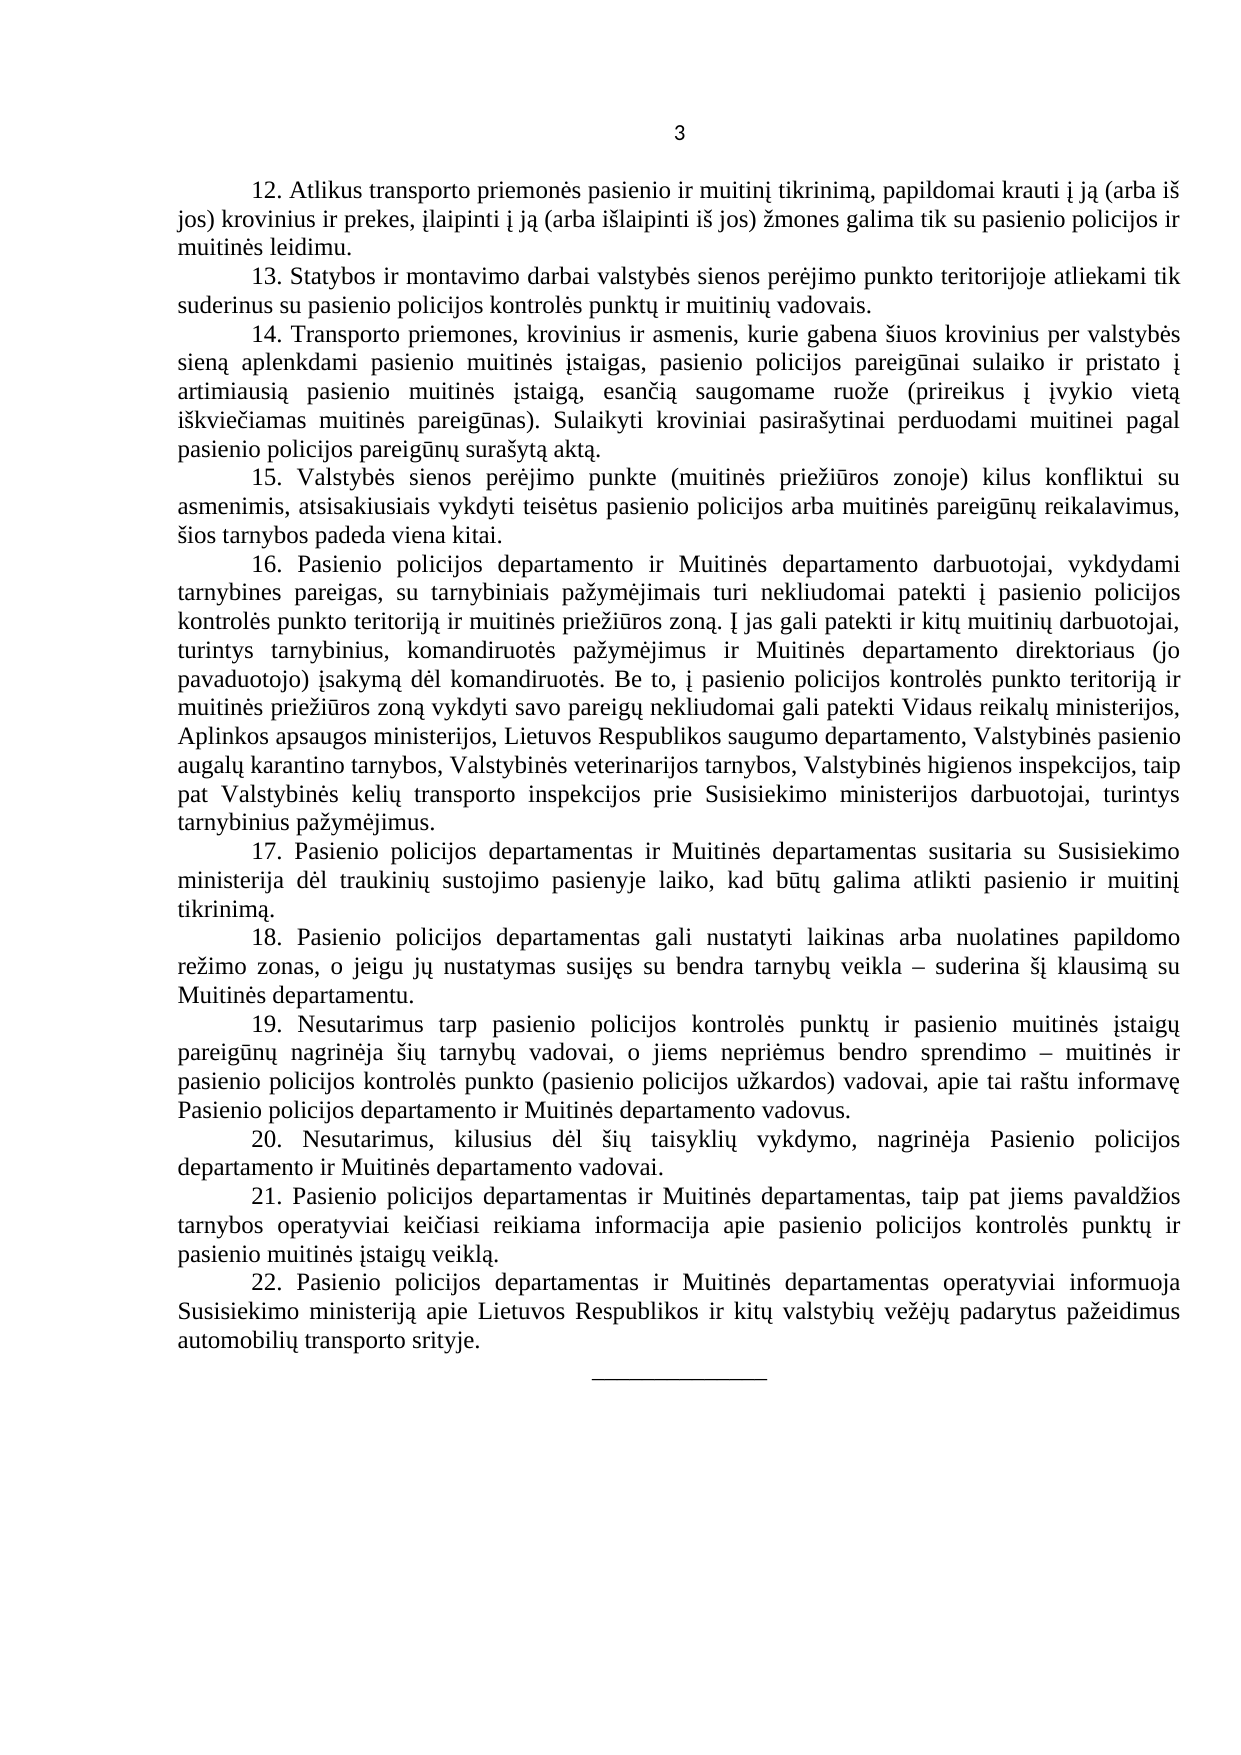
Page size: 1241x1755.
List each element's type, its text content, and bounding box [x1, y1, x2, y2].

text 15. Valstybės sienos perėjimo punkte (muitinės priežiūros zonoje) kilus konfliktui su asmenimis, atsisakiusiais vykdyti teisėtus pasienio policijos arba muitinės pareigūnų reikalavimus, šios tarnybos padeda viena kitai. [177, 462, 1181, 549]
text 14. Transporto priemones, krovinius ir asmenis, kurie gabena šiuos krovinius per valstybės sieną aplenkdami pasienio muitinės įstaigas, pasienio policijos pareigūnai sulaiko ir pristato į artimiausią pasienio muitinės įstaigą, esančią saugomame ruože (prireikus į įvykio vietą iškviečiamas muitinės pareigūnas). Sulaikyti kroviniai pasirašytinai perduodami muitinei pagal pasienio policijos pareigūnų surašytą aktą. [177, 319, 1181, 462]
text ______________ [177, 1354, 1181, 1382]
text 13. Statybos ir montavimo darbai valstybės sienos perėjimo punkto teritorijoje atliekami tik suderinus su pasienio policijos kontrolės punktų ir muitinių vadovais. [177, 261, 1181, 319]
text 22. Pasienio policijos departamentas ir Muitinės departamentas operatyviai informuoja Susisiekimo ministeriją apie Lietuvos Respublikos ir kitų valstybių vežėjų padarytus pažeidimus automobilių transporto srityje. [177, 1267, 1181, 1354]
text 12. Atlikus transporto priemonės pasienio ir muitinį tikrinimą, papildomai krauti į ją (arba iš jos) krovinius ir prekes, įlaipinti į ją (arba išlaipinti iš jos) žmones galima tik su pasienio policijos ir muitinės leidimu. [177, 175, 1181, 261]
text 17. Pasienio policijos departamentas ir Muitinės departamentas susitaria su Susisiekimo ministerija dėl traukinių sustojimo pasienyje laiko, kad būtų galima atlikti pasienio ir muitinį tikrinimą. [177, 836, 1181, 922]
text 19. Nesutarimus tarp pasienio policijos kontrolės punktų ir pasienio muitinės įstaigų pareigūnų nagrinėja šių tarnybų vadovai, o jiems nepriėmus bendro sprendimo – muitinės ir pasienio policijos kontrolės punkto (pasienio policijos užkardos) vadovai, apie tai raštu informavę Pasienio policijos departamento ir Muitinės departamento vadovus. [177, 1009, 1181, 1124]
text 21. Pasienio policijos departamentas ir Muitinės departamentas, taip pat jiems pavaldžios tarnybos operatyviai keičiasi reikiama informacija apie pasienio policijos kontrolės punktų ir pasienio muitinės įstaigų veiklą. [177, 1181, 1181, 1267]
text 18. Pasienio policijos departamentas gali nustatyti laikinas arba nuolatines papildomo režimo zonas, o jeigu jų nustatymas susijęs su bendra tarnybų veikla – suderina šį klausimą su Muitinės departamentu. [177, 922, 1181, 1009]
text 16. Pasienio policijos departamento ir Muitinės departamento darbuotojai, vykdydami tarnybines pareigas, su tarnybiniais pažymėjimais turi nekliudomai patekti į pasienio policijos kontrolės punkto teritoriją ir muitinės priežiūros zoną. Į jas gali patekti ir kitų muitinių darbuotojai, turintys tarnybinius, komandiruotės pažymėjimus ir Muitinės departamento direktoriaus (jo pavaduotojo) įsakymą dėl komandiruotės. Be to, į pasienio policijos kontrolės punkto teritoriją ir muitinės priežiūros zoną vykdyti savo pareigų nekliudomai gali patekti Vidaus reikalų ministerijos, Aplinkos apsaugos ministerijos, Lietuvos Respublikos saugumo departamento, Valstybinės pasienio augalų karantino tarnybos, Valstybinės veterinarijos tarnybos, Valstybinės higienos inspekcijos, taip pat Valstybinės kelių transporto inspekcijos prie Susisiekimo ministerijos darbuotojai, turintys tarnybinius pažymėjimus. [177, 549, 1181, 836]
text 20. Nesutarimus, kilusius dėl šių taisyklių vykdymo, nagrinėja Pasienio policijos departamento ir Muitinės departamento vadovai. [177, 1124, 1181, 1181]
